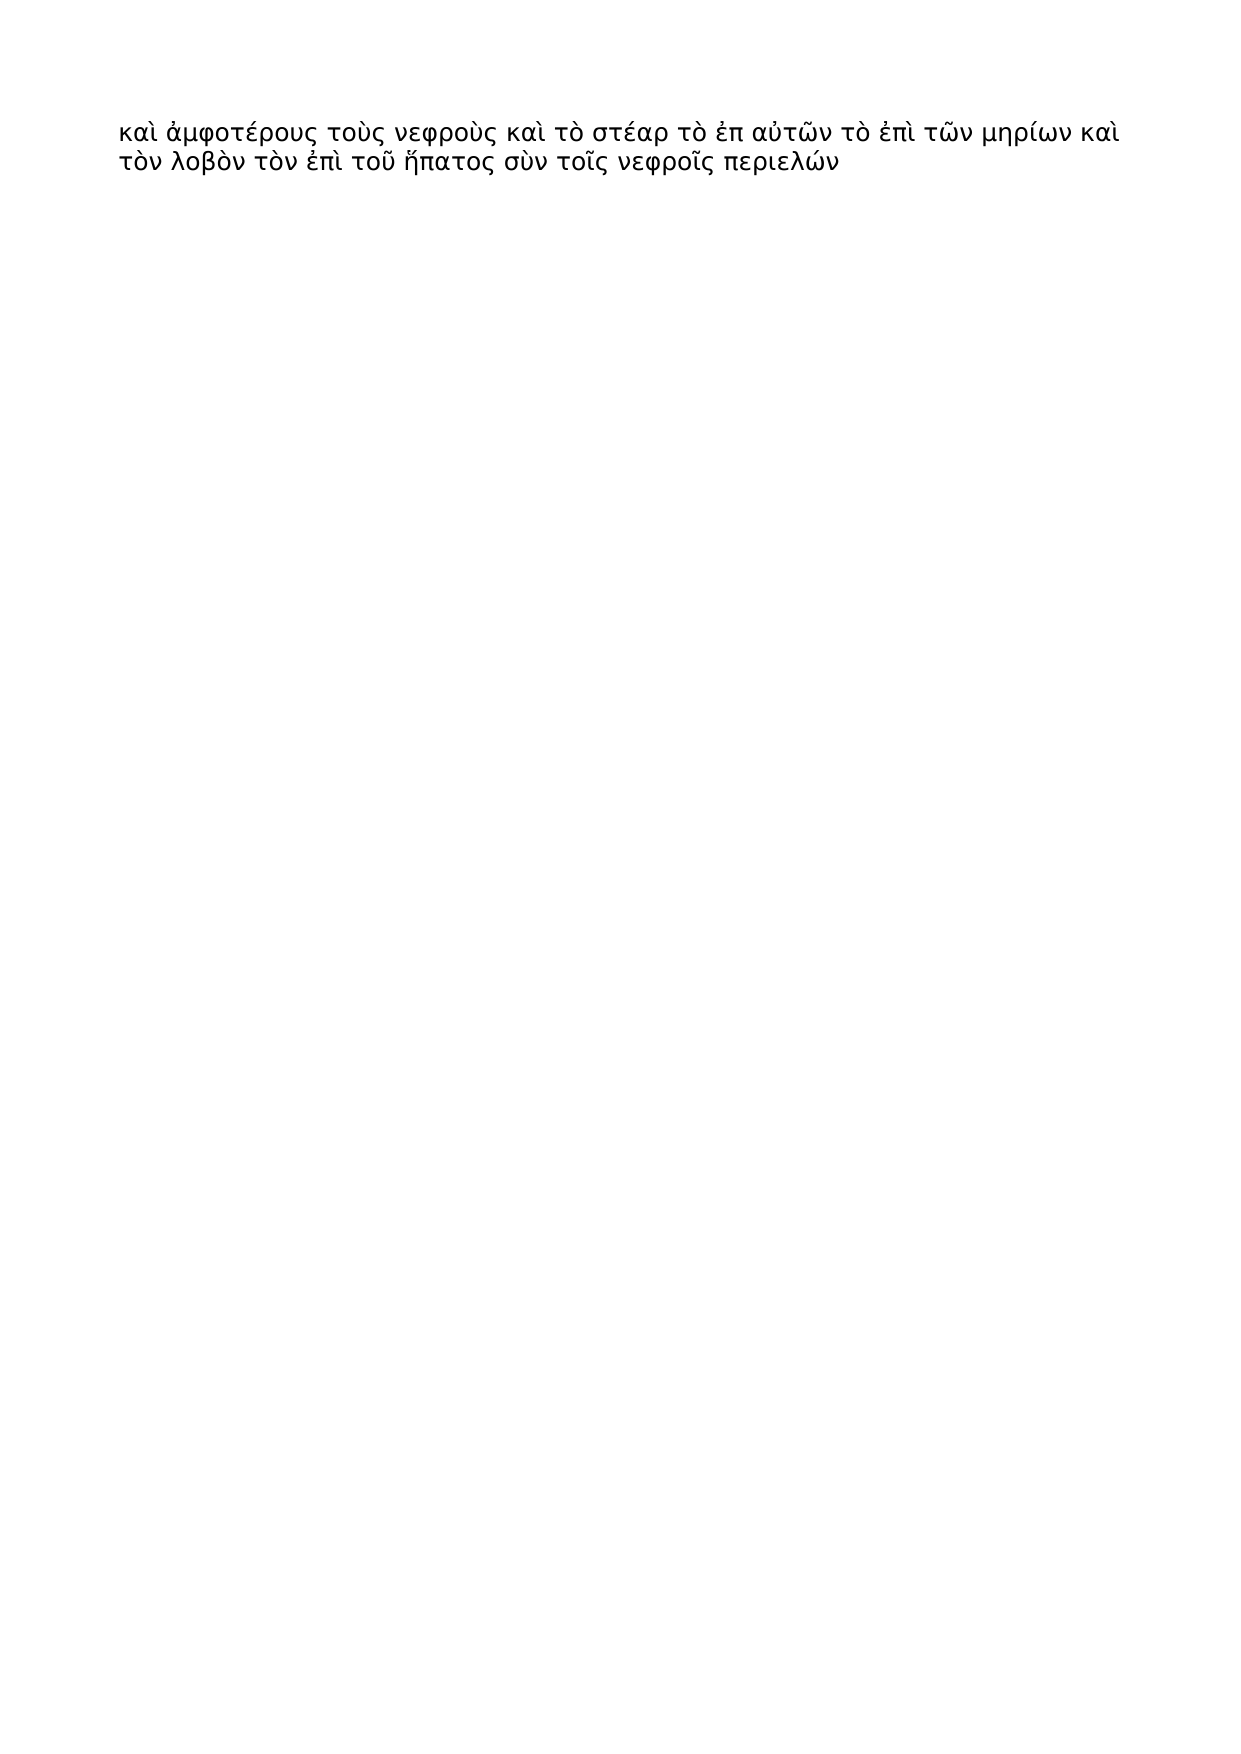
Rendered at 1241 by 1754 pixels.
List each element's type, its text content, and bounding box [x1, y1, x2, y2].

text καὶ ἀμφοτέρους τοὺς νεφροὺς καὶ τὸ στέαρ τὸ ἐπ αὐτῶν τὸ ἐπὶ τῶν μηρίων καὶ τὸν λοβὸν τὸν ἐπὶ τοῦ ἥπατος σὺν τοῖς νεφροῖς περιελών [118, 118, 1122, 176]
